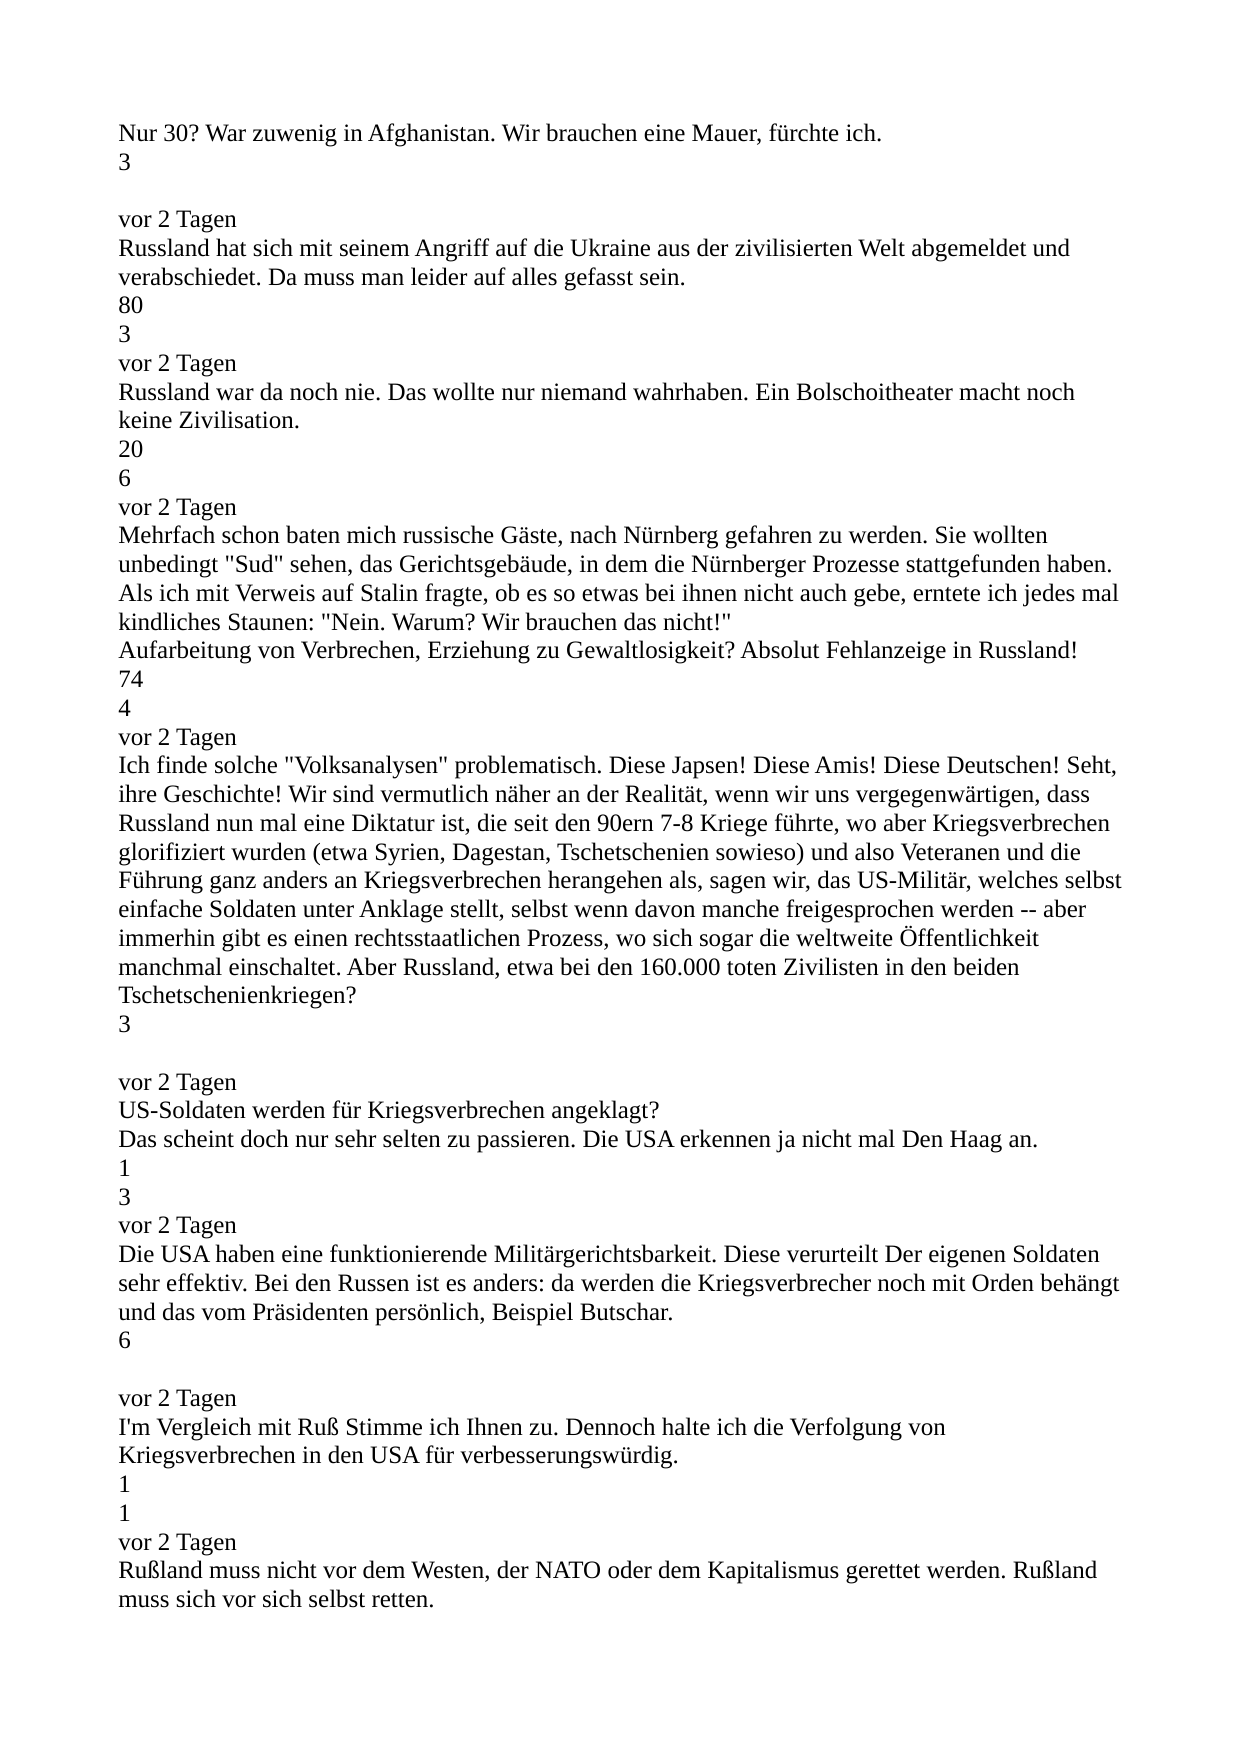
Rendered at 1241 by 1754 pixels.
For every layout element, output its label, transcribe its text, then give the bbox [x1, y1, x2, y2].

text Russland war da noch nie. Das wollte nur niemand wahrhaben. Ein Bolschoitheater macht noch keine Zivilisation. [118, 377, 1122, 434]
text Nur 30? War zuwenig in Afghanistan. Wir brauchen eine Mauer, fürchte ich. [118, 118, 1122, 147]
text vor 2 Tagen [118, 348, 1122, 377]
text Die USA haben eine funktionierende Militärgerichtsbarkeit. Diese verurteilt Der eigenen Soldaten sehr effektiv. Bei den Russen ist es anders: da werden die Kriegsverbrecher noch mit Orden behängt und das vom Präsidenten persönlich, Beispiel Butschar. [118, 1239, 1122, 1326]
text 20 [118, 434, 1122, 463]
text 74 [118, 664, 1122, 693]
text 1 [118, 1153, 1122, 1182]
text 1 [118, 1498, 1122, 1527]
text I'm Vergleich mit Ruß Stimme ich Ihnen zu. Dennoch halte ich die Verfolgung von Kriegsverbrechen in den USA für verbesserungswürdig. [118, 1412, 1122, 1469]
text Ich finde solche "Volksanalysen" problematisch. Diese Japsen! Diese Amis! Diese Deutschen! Seht, ihre Geschichte! Wir sind vermutlich näher an der Realität, wenn wir uns vergegenwärtigen, dass Russland nun mal eine Diktatur ist, die seit den 90ern 7-8 Kriege führte, wo aber Kriegsverbrechen glorifiziert wurden (etwa Syrien, Dagestan, Tschetschenien sowieso) und also Veteranen und die Führung ganz anders an Kriegsverbrechen herangehen als, sagen wir, das US-Militär, welches selbst einfache Soldaten unter Anklage stellt, selbst wenn davon manche freigesprochen werden -- aber immerhin gibt es einen rechtsstaatlichen Prozess, wo sich sogar die weltweite Öffentlichkeit manchmal einschaltet. Aber Russland, etwa bei den 160.000 toten Zivilisten in den beiden Tschetschenienkriegen? [118, 751, 1122, 1009]
text vor 2 Tagen [118, 722, 1122, 751]
text vor 2 Tagen [118, 204, 1122, 233]
text Russland hat sich mit seinem Angriff auf die Ukraine aus der zivilisierten Welt abgemeldet und verabschiedet. Da muss man leider auf alles gefasst sein. [118, 233, 1122, 291]
text 3 [118, 147, 1122, 176]
text vor 2 Tagen [118, 1211, 1122, 1239]
text Mehrfach schon baten mich russische Gäste, nach Nürnberg gefahren zu werden. Sie wollten unbedingt "Sud" sehen, das Gerichtsgebäude, in dem die Nürnberger Prozesse stattgefunden haben. [118, 521, 1122, 578]
text 3 [118, 1182, 1122, 1211]
text 80 [118, 291, 1122, 319]
text vor 2 Tagen [118, 1527, 1122, 1556]
text 3 [118, 319, 1122, 348]
text vor 2 Tagen [118, 492, 1122, 521]
text 6 [118, 1326, 1122, 1354]
text 6 [118, 463, 1122, 492]
text Rußland muss nicht vor dem Westen, der NATO oder dem Kapitalismus gerettet werden. Rußland muss sich vor sich selbst retten. [118, 1556, 1122, 1613]
text vor 2 Tagen [118, 1067, 1122, 1096]
text US-Soldaten werden für Kriegsverbrechen angeklagt? [118, 1096, 1122, 1124]
text 3 [118, 1009, 1122, 1038]
text Das scheint doch nur sehr selten zu passieren. Die USA erkennen ja nicht mal Den Haag an. [118, 1124, 1122, 1153]
text Aufarbeitung von Verbrechen, Erziehung zu Gewaltlosigkeit? Absolut Fehlanzeige in Russland! [118, 636, 1122, 664]
text 1 [118, 1469, 1122, 1498]
text vor 2 Tagen [118, 1383, 1122, 1412]
text Als ich mit Verweis auf Stalin fragte, ob es so etwas bei ihnen nicht auch gebe, erntete ich jedes mal kindliches Staunen: "Nein. Warum? Wir brauchen das nicht!" [118, 578, 1122, 636]
text 4 [118, 693, 1122, 722]
